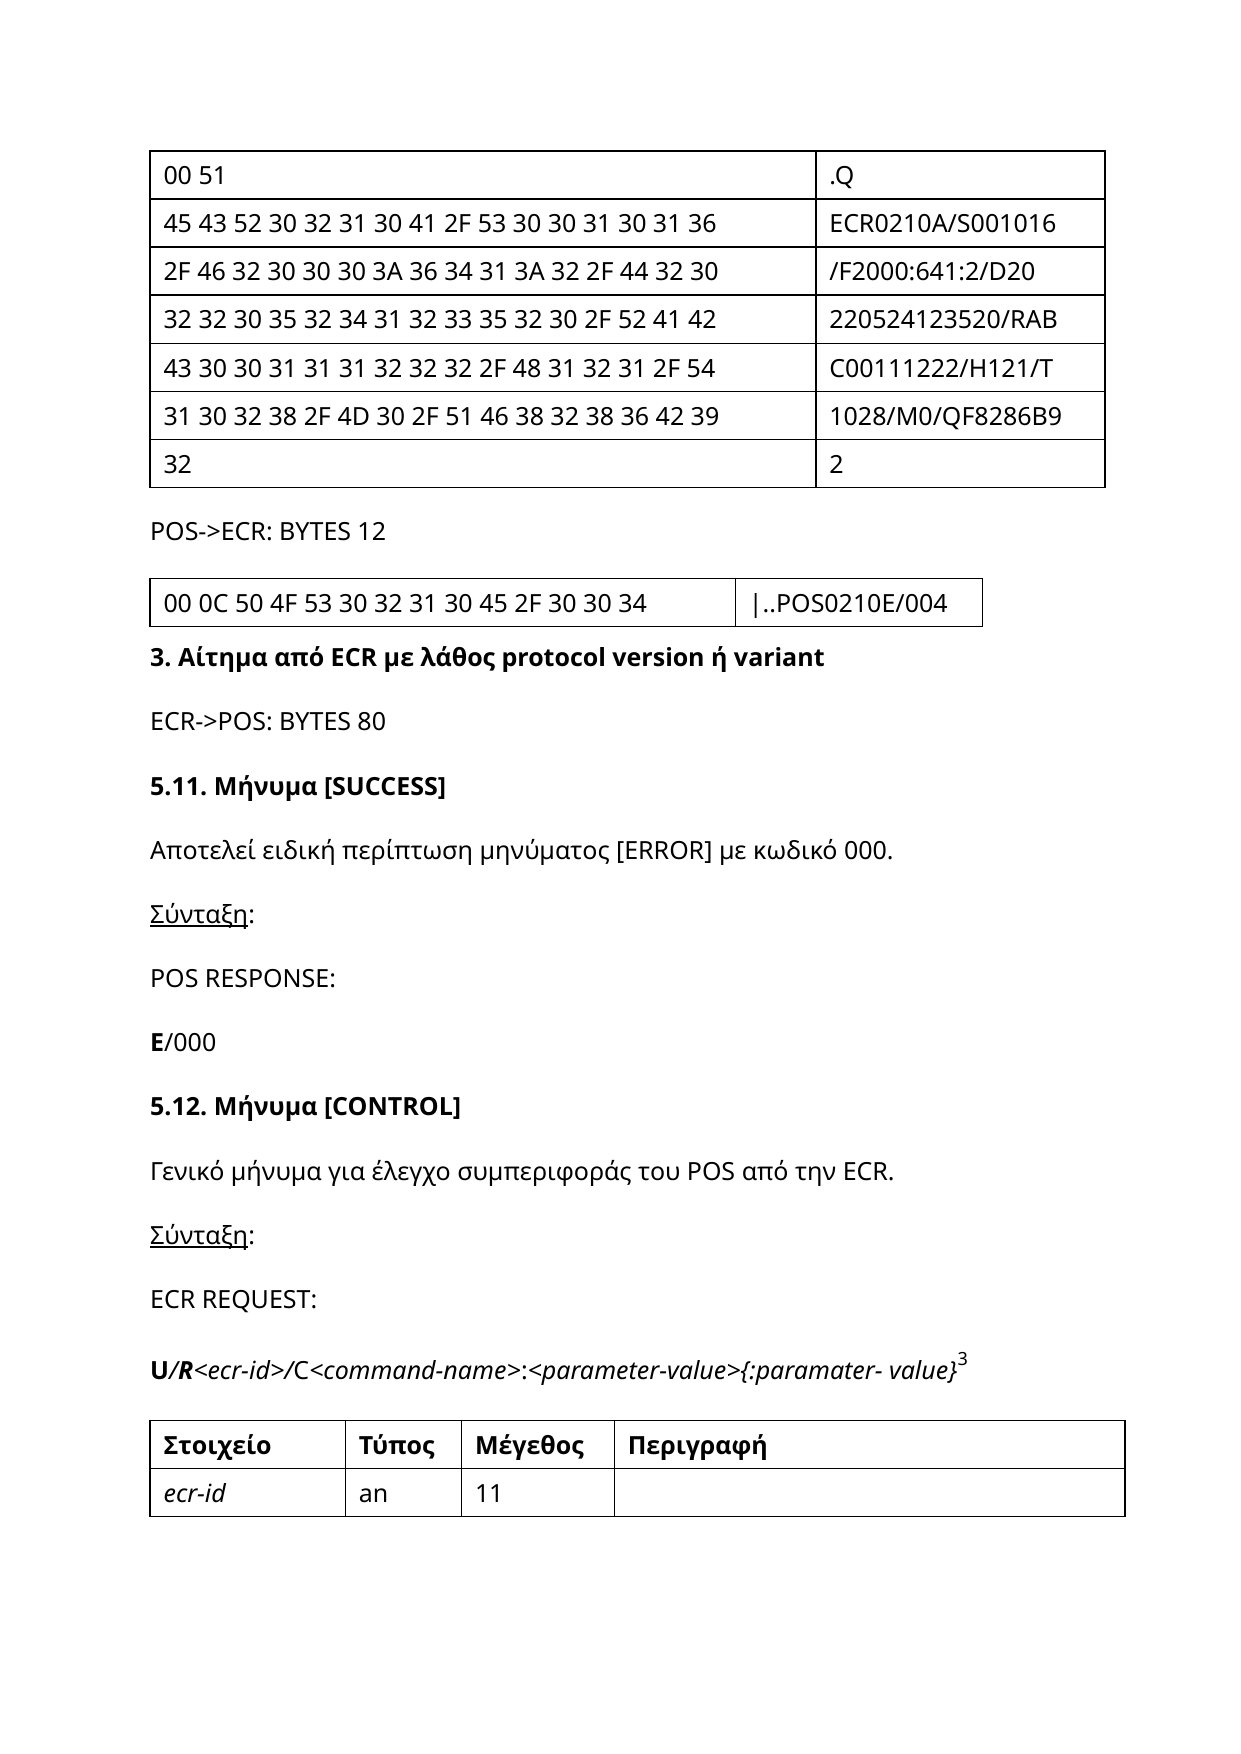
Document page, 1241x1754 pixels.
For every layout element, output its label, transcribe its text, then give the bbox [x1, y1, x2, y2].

table_cell 1028/M0/QF8286B9 [817, 392, 1104, 439]
table_cell ecr-id [151, 1469, 345, 1516]
text 5.11. Μήνυμα [SUCCESS] [150, 768, 1090, 802]
text 5.12. Μήνυμα [CONTROL] [150, 1089, 1090, 1123]
text 3. Αίτημα από ECR με λάθος protocol version ή variant [150, 640, 1090, 674]
text Γενικό μήνυμα για έλεγχο συμπεριφοράς του POS από την ECR. [150, 1153, 1090, 1187]
table_header 00 0C 50 4F 53 30 32 31 30 45 2F 30 30 34 [151, 579, 735, 626]
table_cell /F2000:641:2/D20 [817, 248, 1104, 294]
table_cell C00111222/H121/T [817, 344, 1104, 391]
table_cell 31 30 32 38 2F 4D 30 2F 51 46 38 32 38 36 42 39 [151, 392, 815, 439]
table_header |..POS0210E/004 [736, 579, 982, 626]
text Σύνταξη: [150, 896, 1090, 931]
text Αποτελεί ειδική περίπτωση μηνύματος [ERROR] με κωδικό 000. [150, 832, 1090, 866]
table_cell ECR0210A/S001016 [817, 200, 1104, 246]
table_cell 2F 46 32 30 30 30 3A 36 34 31 3A 32 2F 44 32 30 [151, 248, 815, 294]
text Σύνταξη: [150, 1217, 1090, 1251]
table_cell 220524123520/RAB [817, 296, 1104, 342]
text U/R<ecr-id>/C<command-name>:<parameter-value>{:paramater- value}3 [150, 1346, 1090, 1388]
text ECR->POS: BYTES 80 [150, 704, 1090, 738]
text POS RESPONSE: [150, 961, 1090, 995]
table_header Τύπος [346, 1421, 461, 1468]
text ECR REQUEST: [150, 1281, 1090, 1316]
table_header 00 51 [151, 152, 815, 198]
table_header Περιγραφή [615, 1421, 1124, 1468]
table_cell 11 [462, 1469, 614, 1516]
table_cell 43 30 30 31 31 31 32 32 32 2F 48 31 32 31 2F 54 [151, 344, 815, 391]
table_cell [615, 1469, 1124, 1516]
table_header Μέγεθος [462, 1421, 614, 1468]
table_cell 2 [817, 440, 1104, 487]
table_cell an [346, 1469, 461, 1516]
text POS->ECR: BYTES 12 [150, 513, 1090, 547]
table_header .Q [817, 152, 1104, 198]
text E/000 [150, 1025, 1090, 1059]
table_cell 45 43 52 30 32 31 30 41 2F 53 30 30 31 30 31 36 [151, 200, 815, 246]
table_cell 32 [151, 440, 815, 487]
table_cell 32 32 30 35 32 34 31 32 33 35 32 30 2F 52 41 42 [151, 296, 815, 342]
table_header Στοιχείο [151, 1421, 345, 1468]
